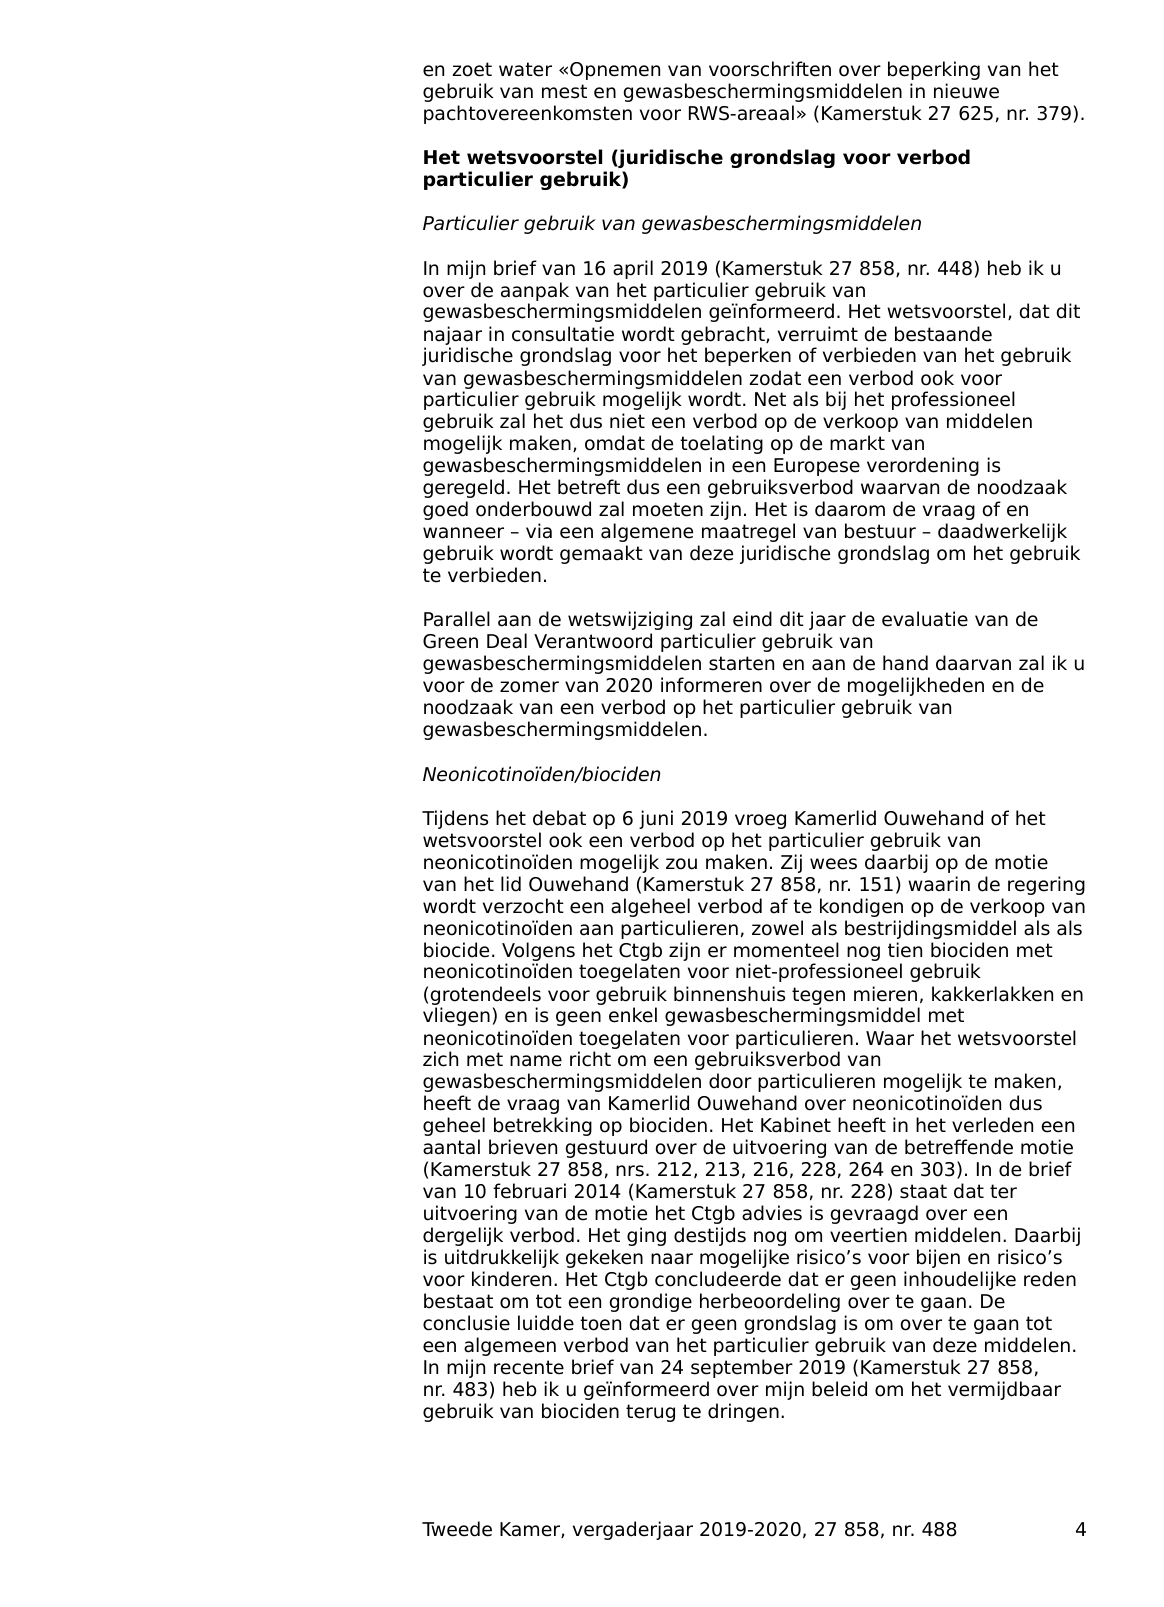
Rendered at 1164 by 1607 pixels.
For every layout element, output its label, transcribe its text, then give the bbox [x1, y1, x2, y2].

text en zoet water «Opnemen van voorschriften over beperking van het gebruik van mest en gewasbeschermingsmiddelen in nieuwe pachtovereenkomsten voor RWS-areaal» (Kamerstuk 27 625, nr. 379). [422, 59, 1087, 125]
subtitle Neonicotinoïden/biociden [422, 763, 1087, 785]
text Tijdens het debat op 6 juni 2019 vroeg Kamerlid Ouwehand of het wetsvoorstel ook een verbod op het particulier gebruik van neonicotinoïden mogelijk zou maken. Zij wees daarbij op de motie van het lid Ouwehand (Kamerstuk 27 858, nr. 151) waarin de regering wordt verzocht een algeheel verbod af te kondigen op de verkoop van neonicotinoïden aan particulieren, zowel als bestrijdingsmiddel als als biocide. Volgens het Ctgb zijn er momenteel nog tien biociden met neonicotinoïden toegelaten voor niet-professioneel gebruik (grotendeels voor gebruik binnenshuis tegen mieren, kakkerlakken en vliegen) en is geen enkel gewasbeschermingsmiddel met neonicotinoïden toegelaten voor particulieren. Waar het wetsvoorstel zich met name richt om een gebruiksverbod van gewasbeschermingsmiddelen door particulieren mogelijk te maken, heeft de vraag van Kamerlid Ouwehand over neonicotinoïden dus geheel betrekking op biociden. Het Kabinet heeft in het verleden een aantal brieven gestuurd over de uitvoering van de betreffende motie (Kamerstuk 27 858, nrs. 212, 213, 216, 228, 264 en 303). In de brief van 10 februari 2014 (Kamerstuk 27 858, nr. 228) staat dat ter uitvoering van de motie het Ctgb advies is gevraagd over een dergelijk verbod. Het ging destijds nog om veertien middelen. Daarbij is uitdrukkelijk gekeken naar mogelijke risico’s voor bijen en risico’s voor kinderen. Het Ctgb concludeerde dat er geen inhoudelijke reden bestaat om tot een grondige herbeoordeling over te gaan. De conclusie luidde toen dat er geen grondslag is om over te gaan tot een algemeen verbod van het particulier gebruik van deze middelen. In mijn recente brief van 24 september 2019 (Kamerstuk 27 858, nr. 483) heb ik u geïnformeerd over mijn beleid om het vermijdbaar gebruik van biociden terug te dringen. [422, 808, 1087, 1423]
subtitle Particulier gebruik van gewasbeschermingsmiddelen [422, 213, 1087, 235]
subtitle Het wetsvoorstel (juridische grondslag voor verbod particulier gebruik) [422, 147, 1087, 191]
text Parallel aan de wetswijziging zal eind dit jaar de evaluatie van de Green Deal Verantwoord particulier gebruik van gewasbeschermingsmiddelen starten en aan de hand daarvan zal ik u voor de zomer van 2020 informeren over de mogelijkheden en de noodzaak van een verbod op het particulier gebruik van gewasbeschermingsmiddelen. [422, 609, 1087, 741]
text In mijn brief van 16 april 2019 (Kamerstuk 27 858, nr. 448) heb ik u over de aanpak van het particulier gebruik van gewasbeschermingsmiddelen geïnformeerd. Het wetsvoorstel, dat dit najaar in consultatie wordt gebracht, verruimt de bestaande juridische grondslag voor het beperken of verbieden van het gebruik van gewasbeschermingsmiddelen zodat een verbod ook voor particulier gebruik mogelijk wordt. Net als bij het professioneel gebruik zal het dus niet een verbod op de verkoop van middelen mogelijk maken, omdat de toelating op de markt van gewasbeschermingsmiddelen in een Europese verordening is geregeld. Het betreft dus een gebruiksverbod waarvan de noodzaak goed onderbouwd zal moeten zijn. Het is daarom de vraag of en wanneer – via een algemene maatregel van bestuur – daadwerkelijk gebruik wordt gemaakt van deze juridische grondslag om het gebruik te verbieden. [422, 257, 1087, 587]
